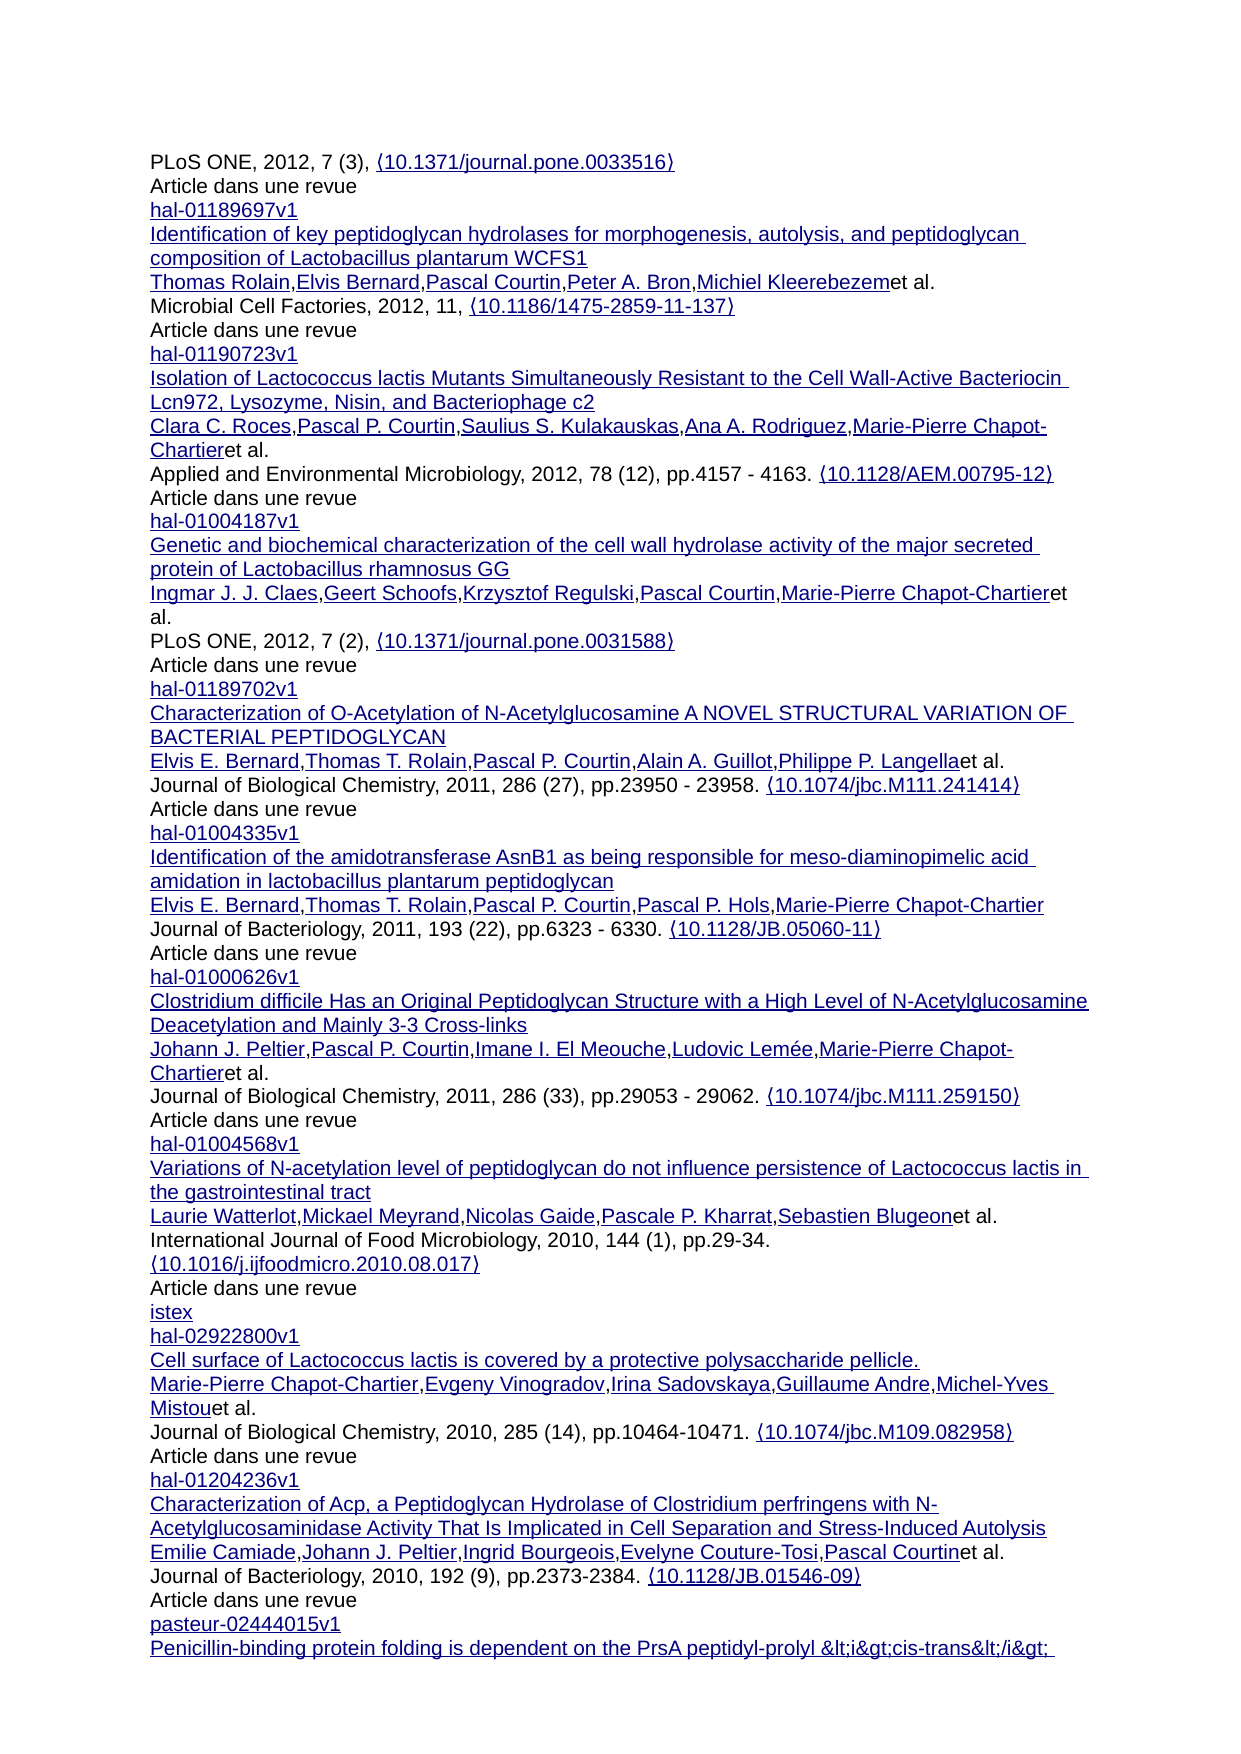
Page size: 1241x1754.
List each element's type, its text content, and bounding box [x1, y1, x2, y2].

table_cell Identification of key peptidoglycan hydrolases for morphogenesis, autolysis, and peptidoglycan composition of Lactobacillus plantarum WCFS1 Thomas Rolain,Elvis Bernard,Pascal Courtin,Peter A. Bron,Michiel Kleerebezemet al. Microbial Cell Factories, 2012, 11, ⟨10.1186/1475-2859-11-137⟩ Article dans une revue hal-01190723v1 [150, 222, 1090, 366]
table_cell Genetic and biochemical characterization of the cell wall hydrolase activity of the major secreted protein of Lactobacillus rhamnosus GG Ingmar J. J. Claes,Geert Schoofs,Krzysztof Regulski,Pascal Courtin,Marie-Pierre Chapot-Chartieret al. PLoS ONE, 2012, 7 (2), ⟨10.1371/journal.pone.0031588⟩ Article dans une revue hal-01189702v1 [150, 533, 1090, 701]
table_cell Identification of the amidotransferase AsnB1 as being responsible for meso-diaminopimelic acid amidation in lactobacillus plantarum peptidoglycan Elvis E. Bernard,Thomas T. Rolain,Pascal P. Courtin,Pascal P. Hols,Marie-Pierre Chapot-Chartier Journal of Bacteriology, 2011, 193 (22), pp.6323 - 6330. ⟨10.1128/JB.05060-11⟩ Article dans une revue hal-01000626v1 [150, 845, 1090, 988]
table_cell Characterization of O-Acetylation of N-Acetylglucosamine A NOVEL STRUCTURAL VARIATION OF BACTERIAL PEPTIDOGLYCAN Elvis E. Bernard,Thomas T. Rolain,Pascal P. Courtin,Alain A. Guillot,Philippe P. Langellaet al. Journal of Biological Chemistry, 2011, 286 (27), pp.23950 - 23958. ⟨10.1074/jbc.M111.241414⟩ Article dans une revue hal-01004335v1 [150, 701, 1090, 845]
table_cell Isolation of Lactococcus lactis Mutants Simultaneously Resistant to the Cell Wall-Active Bacteriocin Lcn972, Lysozyme, Nisin, and Bacteriophage c2 Clara C. Roces,Pascal P. Courtin,Saulius S. Kulakauskas,Ana A. Rodriguez,Marie-Pierre Chapot-Chartieret al. Applied and Environmental Microbiology, 2012, 78 (12), pp.4157 - 4163. ⟨10.1128/AEM.00795-12⟩ Article dans une revue hal-01004187v1 [150, 366, 1090, 533]
table_cell Variations of N-acetylation level of peptidoglycan do not influence persistence of Lactococcus lactis in the gastrointestinal tract Laurie Watterlot,Mickael Meyrand,Nicolas Gaide,Pascale P. Kharrat,Sebastien Blugeonet al. International Journal of Food Microbiology, 2010, 144 (1), pp.29-34. ⟨10.1016/j.ijfoodmicro.2010.08.017⟩ Article dans une revue istex hal-02922800v1 [150, 1156, 1090, 1348]
table_cell Cell surface of Lactococcus lactis is covered by a protective polysaccharide pellicle. Marie-Pierre Chapot-Chartier,Evgeny Vinogradov,Irina Sadovskaya,Guillaume Andre,Michel-Yves Mistouet al. Journal of Biological Chemistry, 2010, 285 (14), pp.10464-10471. ⟨10.1074/jbc.M109.082958⟩ Article dans une revue hal-01204236v1 [150, 1348, 1090, 1492]
table_cell Clostridium difficile Has an Original Peptidoglycan Structure with a High Level of N-Acetylglucosamine Deacetylation and Mainly 3-3 Cross-links Johann J. Peltier,Pascal P. Courtin,Imane I. El Meouche,Ludovic Lemée,Marie-Pierre Chapot-Chartieret al. Journal of Biological Chemistry, 2011, 286 (33), pp.29053 - 29062. ⟨10.1074/jbc.M111.259150⟩ Article dans une revue hal-01004568v1 [150, 989, 1090, 1156]
table_cell Penicillin-binding protein folding is dependent on the PrsA peptidyl-prolyl &lt;i&gt;cis-trans&lt;/i&gt; [150, 1635, 1090, 1659]
table_cell PLoS ONE, 2012, 7 (3), ⟨10.1371/journal.pone.0033516⟩ Article dans une revue hal-01189697v1 [150, 150, 1090, 222]
table_cell Characterization of Acp, a Peptidoglycan Hydrolase of Clostridium perfringens with N-Acetylglucosaminidase Activity That Is Implicated in Cell Separation and Stress-Induced Autolysis Emilie Camiade,Johann J. Peltier,Ingrid Bourgeois,Evelyne Couture-Tosi,Pascal Courtinet al. Journal of Bacteriology, 2010, 192 (9), pp.2373-2384. ⟨10.1128/JB.01546-09⟩ Article dans une revue pasteur-02444015v1 [150, 1492, 1090, 1635]
